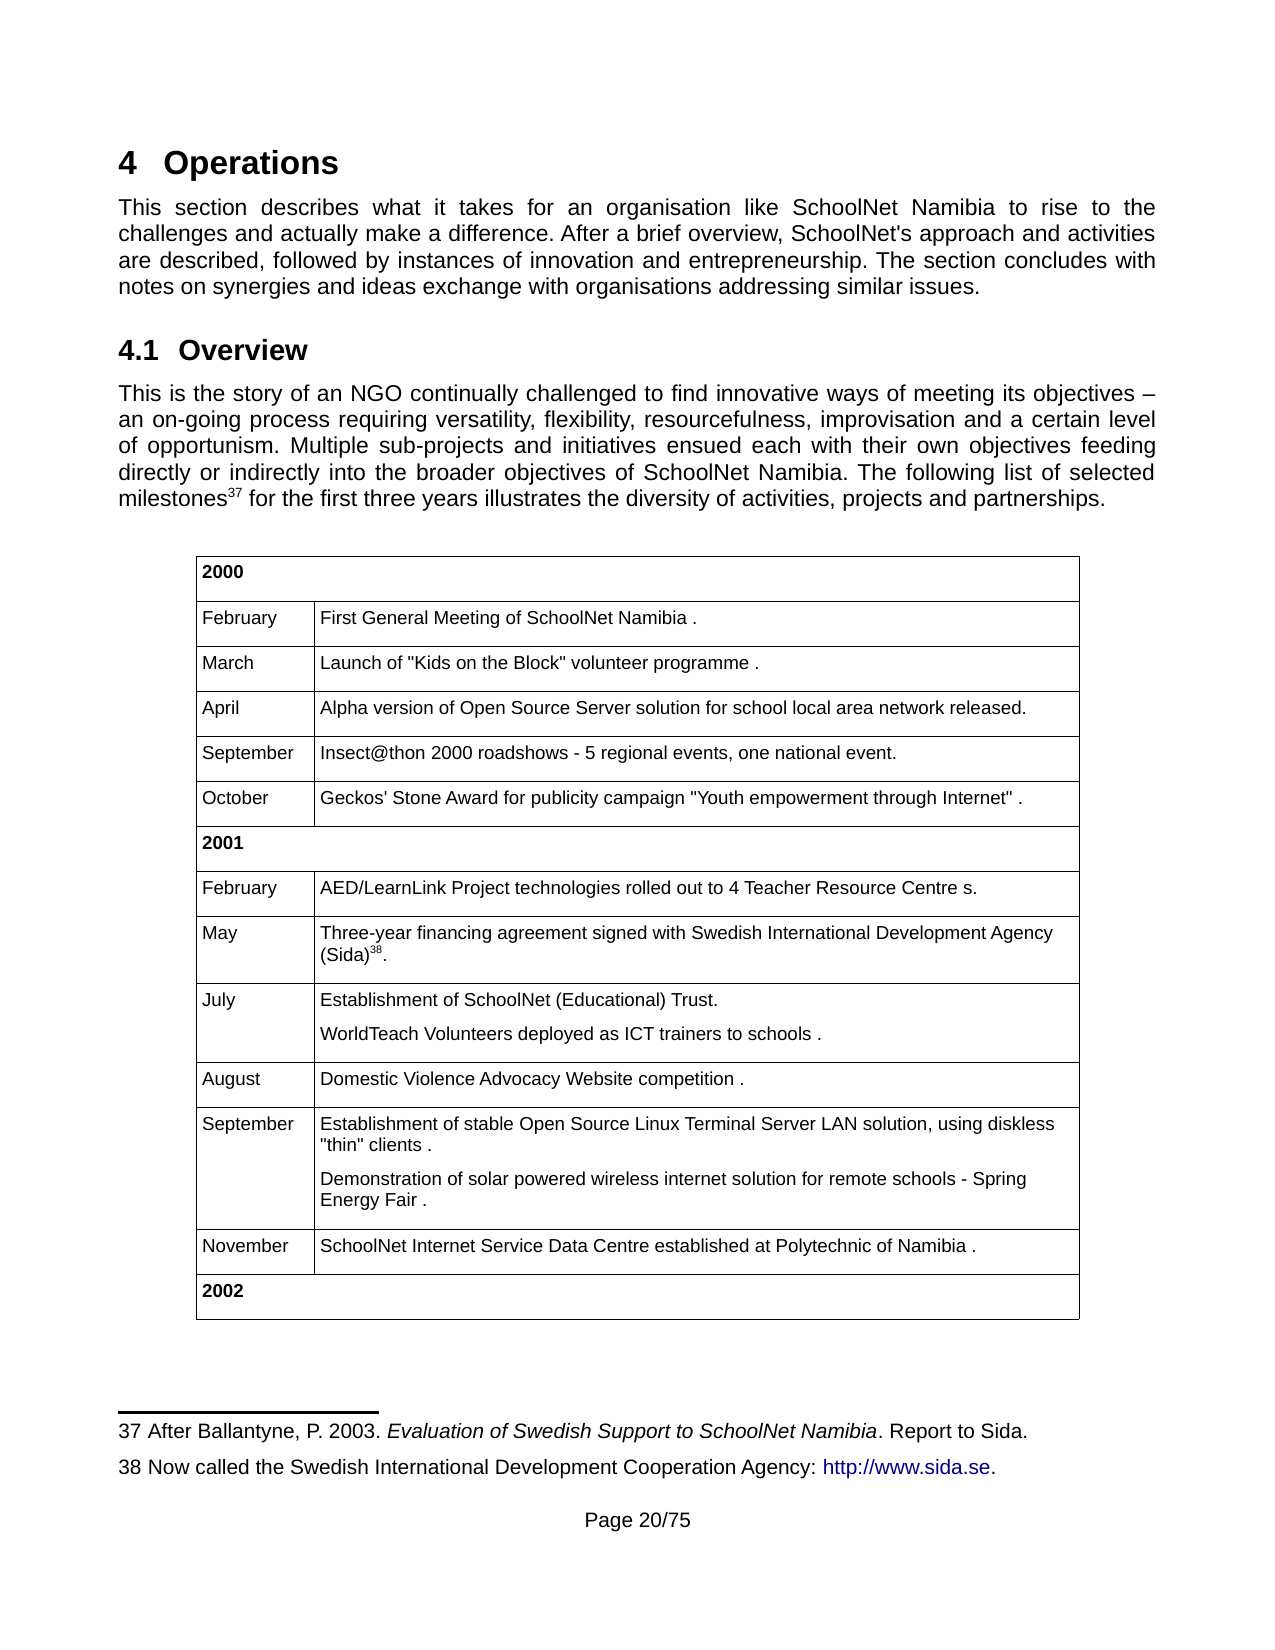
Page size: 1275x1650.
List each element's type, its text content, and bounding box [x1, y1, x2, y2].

table_cell First General Meeting of SchoolNet Namibia . [315, 602, 1079, 646]
subtitle Overview [118, 333, 1157, 367]
text After Ballantyne, P. 2003. Evaluation of Swedish Support to SchoolNet Namibia. Report to Sida. [118, 1418, 1157, 1442]
table_cell February [197, 602, 314, 646]
table_header 2000 [197, 557, 1079, 601]
table_cell 2002 [197, 1275, 1079, 1319]
table_cell Geckos' Stone Award for publicity campaign "Youth empowerment through Internet" . [315, 782, 1079, 826]
table_cell September [197, 1108, 314, 1228]
table_cell July [197, 984, 314, 1062]
subtitle Operations [118, 143, 1157, 182]
table_cell Three-year financing agreement signed with Swedish International Development Agency (Sida). [315, 917, 1079, 983]
table_cell February [197, 872, 314, 916]
table_cell Insect@thon 2000 roadshows - 5 regional events, one national event. [315, 737, 1079, 781]
table_cell November [197, 1230, 314, 1274]
text This is the story of an NGO continually challenged to find innovative ways of meeting its objectives – an on-going process requiring versatility, flexibility, resourcefulness, improvisation and a certain level of opportunism. Multiple sub-projects and initiatives ensued each with their own objectives feeding directly or indirectly into the broader objectives of SchoolNet Namibia. The following list of selected milestones for the first three years illustrates the diversity of activities, projects and partnerships. [118, 379, 1157, 511]
table_cell SchoolNet Internet Service Data Centre established at Polytechnic of Namibia . [315, 1230, 1079, 1274]
table_cell Domestic Violence Advocacy Website competition . [315, 1063, 1079, 1107]
table_cell March [197, 647, 314, 691]
text This section describes what it takes for an organisation like SchoolNet Namibia to rise to the challenges and actually make a difference. After a brief overview, SchoolNet's approach and activities are described, followed by instances of innovation and entrepreneurship. The section concludes with notes on synergies and ideas exchange with organisations addressing similar issues. [118, 194, 1157, 299]
table_cell Launch of "Kids on the Block" volunteer programme . [315, 647, 1079, 691]
table_cell 2001 [197, 827, 1079, 871]
table_cell April [197, 692, 314, 736]
table_cell May [197, 917, 314, 983]
table_cell Establishment of SchoolNet (Educational) Trust. WorldTeach Volunteers deployed as ICT trainers to schools . [315, 984, 1079, 1062]
table_cell AED/LearnLink Project technologies rolled out to 4 Teacher Resource Centre s. [315, 872, 1079, 916]
table_cell Alpha version of Open Source Server solution for school local area network released. [315, 692, 1079, 736]
table_cell Establishment of stable Open Source Linux Terminal Server LAN solution, using diskless "thin" clients . Demonstration of solar powered wireless internet solution for remote schools - Spring Energy Fair . [315, 1108, 1079, 1228]
table_cell October [197, 782, 314, 826]
table_cell September [197, 737, 314, 781]
table_cell August [197, 1063, 314, 1107]
